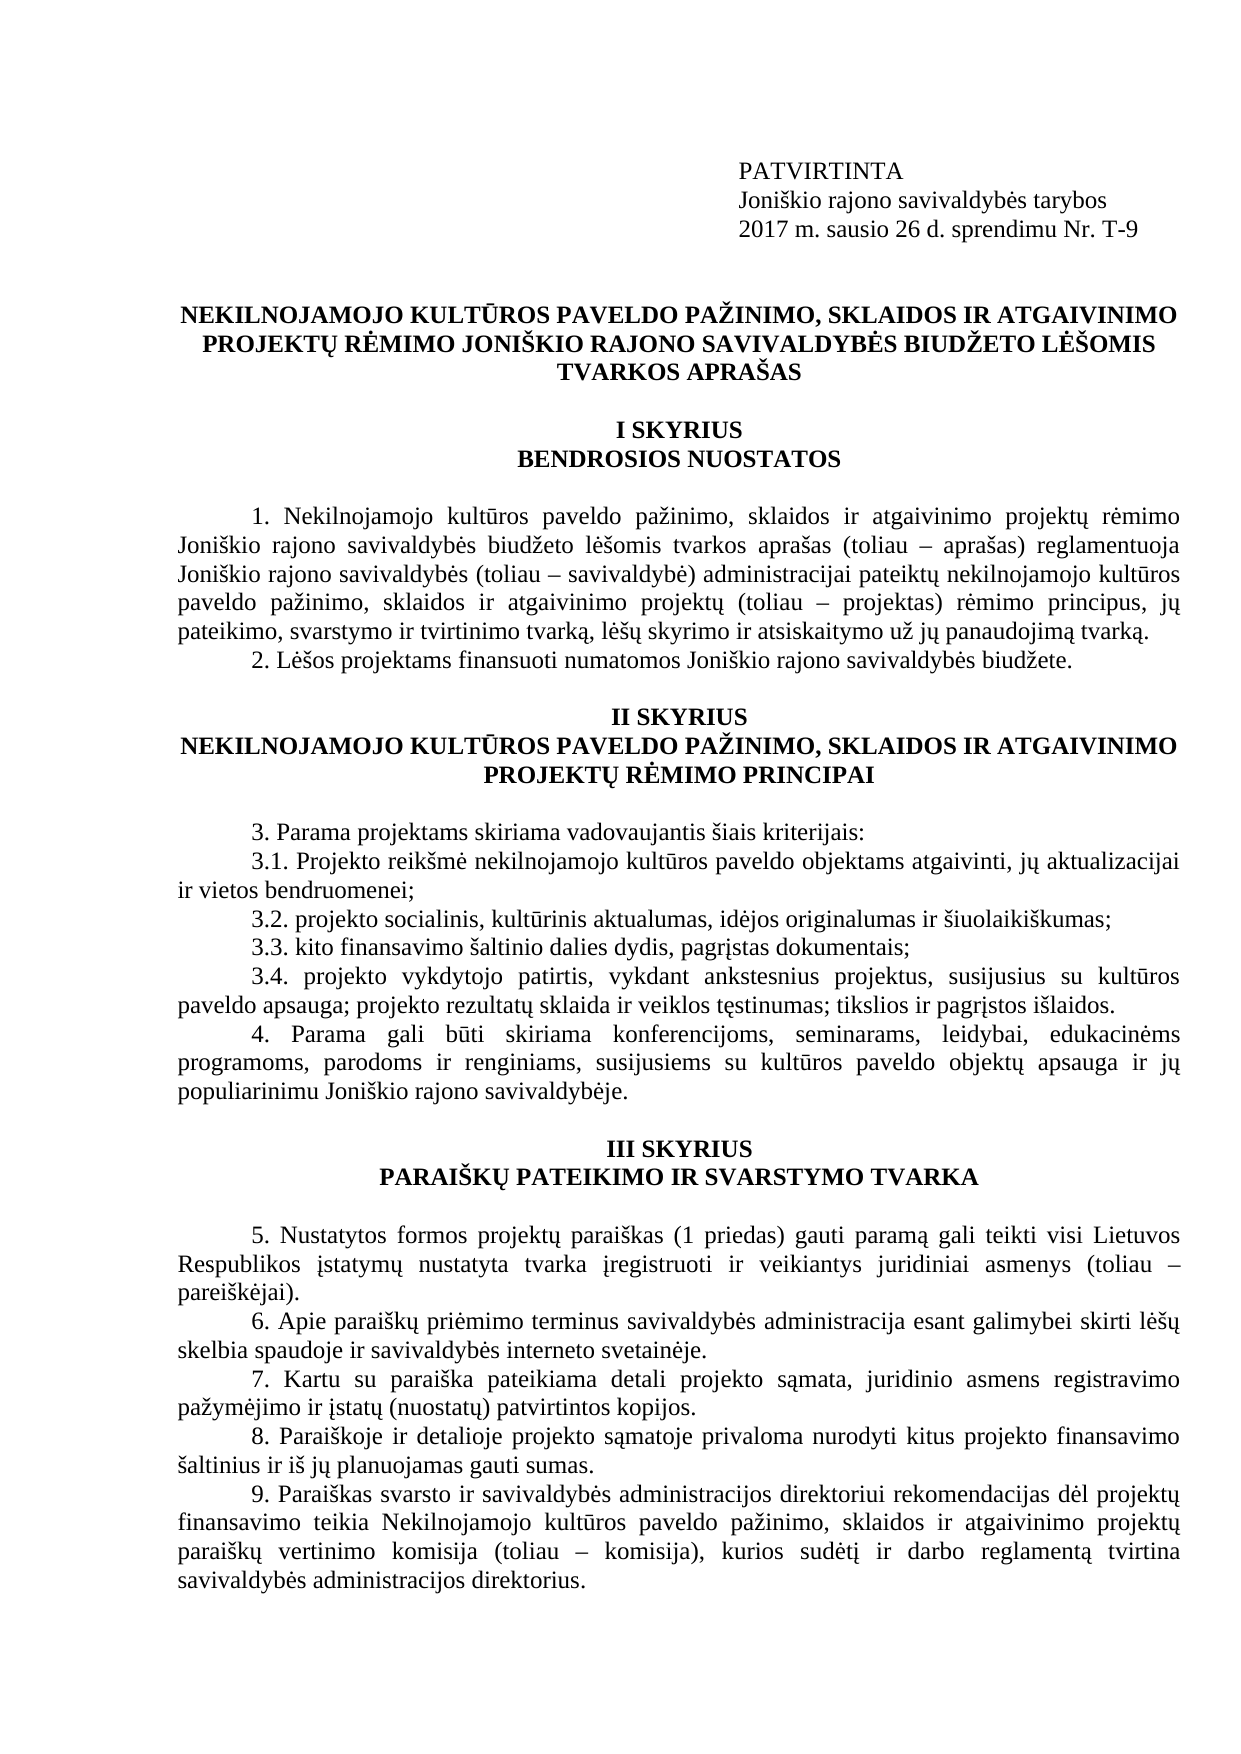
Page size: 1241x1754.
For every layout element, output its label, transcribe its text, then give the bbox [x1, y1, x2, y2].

text 2017 m. sausio 26 d. sprendimu Nr. T-9 [738, 214, 1181, 242]
text 6. Apie paraiškų priėmimo terminus savivaldybės administracija esant galimybei skirti lėšų skelbia spaudoje ir savivaldybės interneto svetainėje. [177, 1306, 1181, 1364]
text 5. Nustatytos formos projektų paraiškas (1 priedas) gauti paramą gali teikti visi Lietuvos Respublikos įstatymų nustatyta tvarka įregistruoti ir veikiantys juridiniai asmenys (toliau – pareiškėjai). [177, 1220, 1181, 1306]
text II SKYRIUS [177, 702, 1181, 731]
text 3.2. projekto socialinis, kultūrinis aktualumas, idėjos originalumas ir šiuolaikiškumas; [177, 904, 1181, 932]
text I SKYRIUS [177, 415, 1181, 444]
text Joniškio rajono savivaldybės tarybos [738, 185, 1181, 214]
text 9. Paraiškas svarsto ir savivaldybės administracijos direktoriui rekomendacijas dėl projektų finansavimo teikia Nekilnojamojo kultūros paveldo pažinimo, sklaidos ir atgaivinimo projektų paraiškų vertinimo komisija (toliau – komisija), kurios sudėtį ir darbo reglamentą tvirtina savivaldybės administracijos direktorius. [177, 1479, 1181, 1594]
text 3. Parama projektams skiriama vadovaujantis šiais kriterijais: [177, 817, 1181, 846]
text 2. Lėšos projektams finansuoti numatomos Joniškio rajono savivaldybės biudžete. [177, 645, 1181, 674]
text PATVIRTINTA [738, 156, 1084, 185]
text III SKYRIUS [177, 1134, 1181, 1162]
text PARAIŠKŲ PATEIKIMO IR SVARSTYMO TVARKA [177, 1162, 1181, 1191]
text NEKILNOJAMOJO KULTŪROS PAVELDO PAŽINIMO, SKLAIDOS IR ATGAIVINIMO PROJEKTŲ RĖMIMO PRINCIPAI [177, 731, 1181, 789]
text 1. Nekilnojamojo kultūros paveldo pažinimo, sklaidos ir atgaivinimo projektų rėmimo Joniškio rajono savivaldybės biudžeto lėšomis tvarkos aprašas (toliau – aprašas) reglamentuoja Joniškio rajono savivaldybės (toliau – savivaldybė) administracijai pateiktų nekilnojamojo kultūros paveldo pažinimo, sklaidos ir atgaivinimo projektų (toliau – projektas) rėmimo principus, jų pateikimo, svarstymo ir tvirtinimo tvarką, lėšų skyrimo ir atsiskaitymo už jų panaudojimą tvarką. [177, 501, 1181, 645]
text BENDROSIOS NUOSTATOS [177, 444, 1181, 472]
text 3.4. projekto vykdytojo patirtis, vykdant ankstesnius projektus, susijusius su kultūros paveldo apsauga; projekto rezultatų sklaida ir veiklos tęstinumas; tikslios ir pagrįstos išlaidos. [177, 961, 1181, 1019]
text 7. Kartu su paraiška pateikiama detali projekto sąmata, juridinio asmens registravimo pažymėjimo ir įstatų (nuostatų) patvirtintos kopijos. [177, 1364, 1181, 1421]
text 3.3. kito finansavimo šaltinio dalies dydis, pagrįstas dokumentais; [177, 932, 1181, 961]
text 3.1. Projekto reikšmė nekilnojamojo kultūros paveldo objektams atgaivinti, jų aktualizacijai ir vietos bendruomenei; [177, 846, 1181, 904]
text 4. Parama gali būti skiriama konferencijoms, seminarams, leidybai, edukacinėms programoms, parodoms ir renginiams, susijusiems su kultūros paveldo objektų apsauga ir jų populiarinimu Joniškio rajono savivaldybėje. [177, 1019, 1181, 1105]
text NEKILNOJAMOJO KULTŪROS PAVELDO PAŽINIMO, SKLAIDOS IR ATGAIVINIMO PROJEKTŲ RĖMIMO JONIŠKIO RAJONO SAVIVALDYBĖS BIUDŽETO LĖŠOMIS TVARKOS APRAŠAS [177, 300, 1181, 386]
text 8. Paraiškoje ir detalioje projekto sąmatoje privaloma nurodyti kitus projekto finansavimo šaltinius ir iš jų planuojamas gauti sumas. [177, 1421, 1181, 1479]
